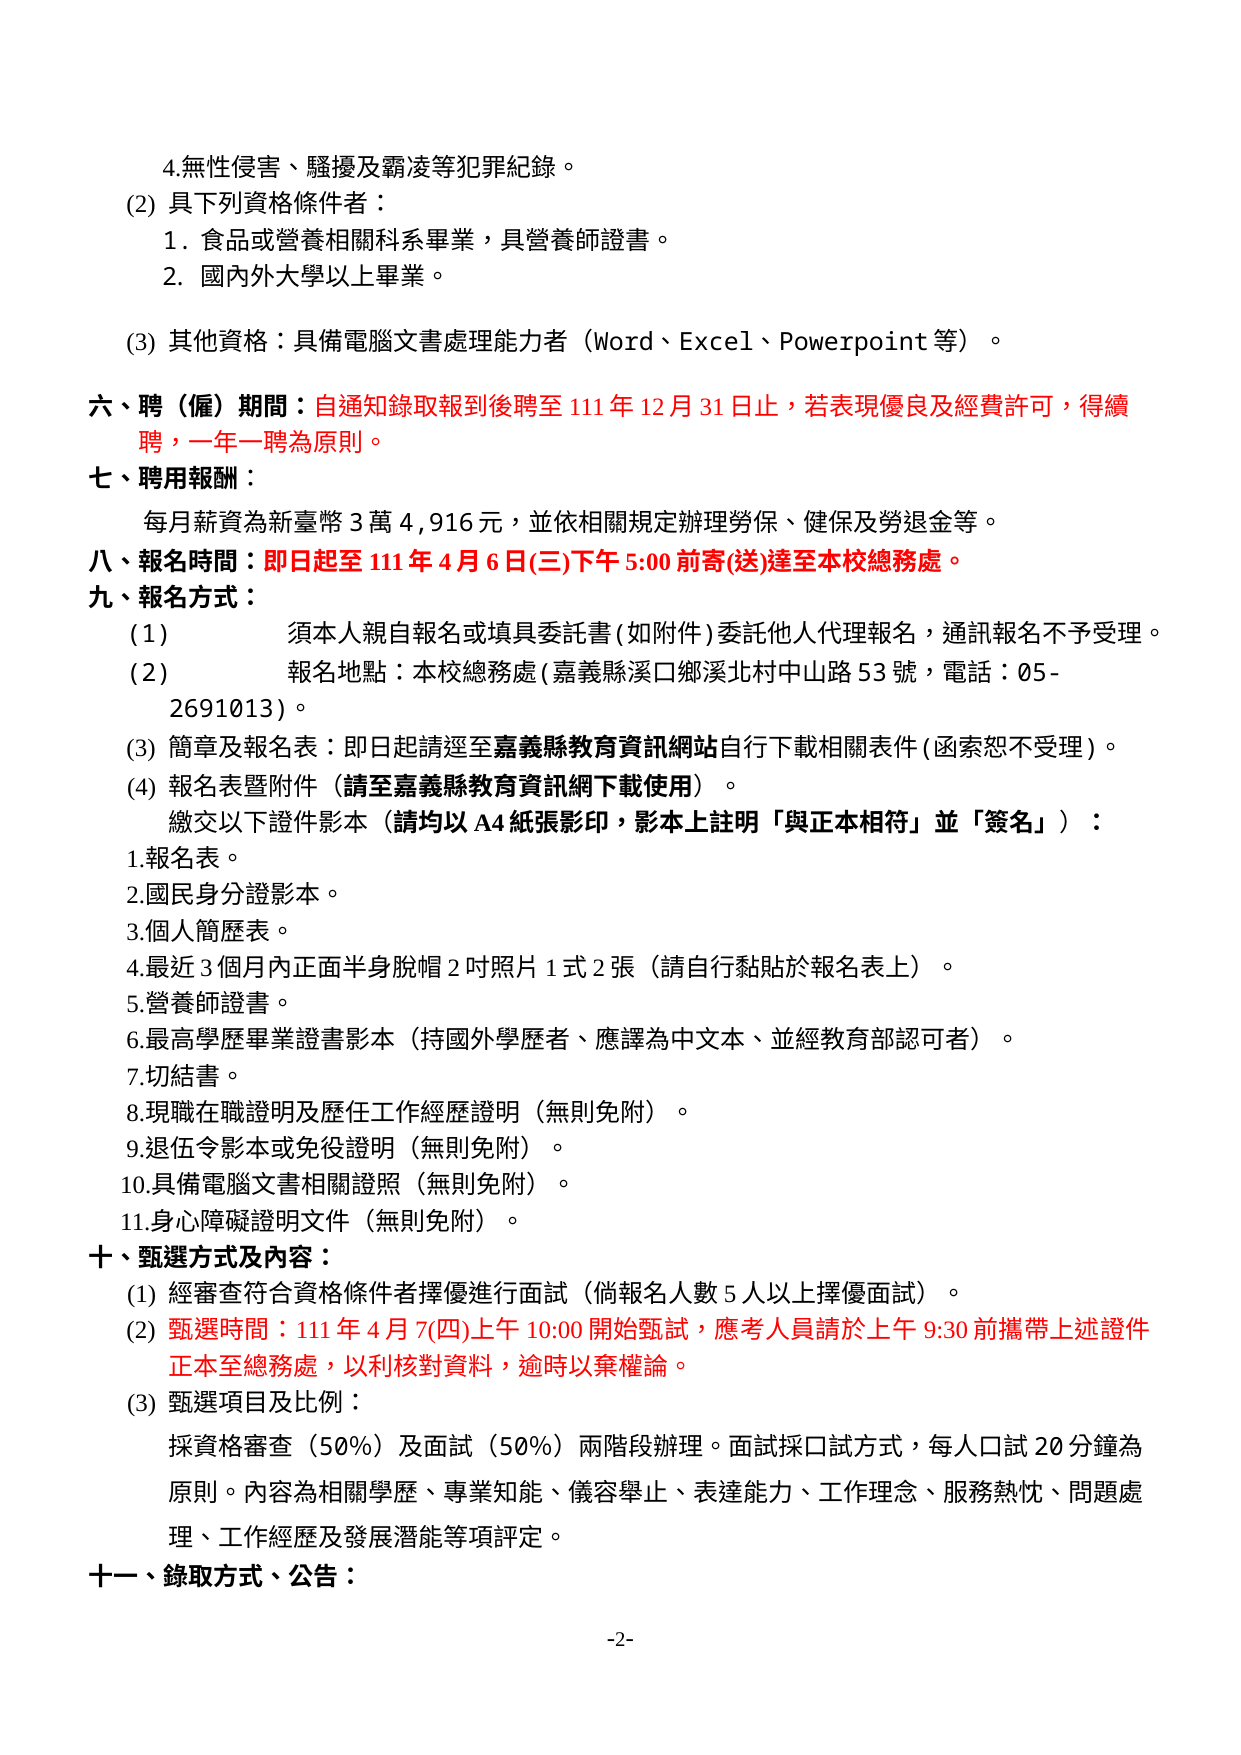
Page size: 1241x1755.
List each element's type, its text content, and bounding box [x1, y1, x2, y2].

list 食品或營養相關科系畢業，具營養師證書。 [162, 220, 1152, 256]
text 4.最近3個月內正面半身脫帽2吋照片1式2張（請自行黏貼於報名表上）。 [89, 947, 1152, 983]
text 十、甄選方式及內容： [89, 1237, 1152, 1273]
text 八、報名時間：即日起至111年4月6日(三)下午5:00前寄(送)達至本校總務處。 [89, 541, 1152, 577]
text 8.現職在職證明及歷任工作經歷證明（無則免附）。 [89, 1092, 1152, 1128]
text 9.退伍令影本或免役證明（無則免附）。 [89, 1128, 1152, 1165]
text 每月薪資為新臺幣3萬4,916元，並依相關規定辦理勞保、健保及勞退金等。 [89, 495, 1152, 541]
list 其他資格：具備電腦文書處理能力者（Word、Excel、Powerpoint等）。 [126, 321, 1152, 358]
text 十一、錄取方式、公告： [89, 1556, 1152, 1592]
list 經審查符合資格條件者擇優進行面試（倘報名人數5人以上擇優面試）。 [127, 1273, 1152, 1310]
list 報名地點：本校總務處(嘉義縣溪口鄉溪北村中山路53號，電話：05-2691013)。 [126, 652, 1152, 725]
text 3.個人簡歷表。 [89, 911, 1152, 947]
text 六、聘（僱）期間：自通知錄取報到後聘至111年12月31日止，若表現優良及經費許可，得續聘，一年一聘為原則。 [89, 386, 1152, 459]
list 報名表暨附件（請至嘉義縣教育資訊網下載使用）。 [127, 766, 1152, 802]
text 繳交以下證件影本（請均以A4紙張影印，影本上註明「與正本相符」並「簽名」）： [169, 802, 1152, 838]
list 國內外大學以上畢業。 [162, 256, 1152, 293]
text 九、報名方式： [89, 577, 1152, 613]
text 7.切結書。 [89, 1056, 1152, 1092]
text 6.最高學歷畢業證書影本（持國外學歷者、應譯為中文本、並經教育部認可者）。 [89, 1020, 1152, 1056]
text 5.營養師證書。 [89, 983, 1152, 1020]
list 簡章及報名表：即日起請逕至嘉義縣教育資訊網站自行下載相關表件(函索恕不受理)。 [126, 727, 1152, 763]
text 七、聘用報酬： [89, 459, 1152, 495]
text 4.無性侵害、騷擾及霸凌等犯罪紀錄。 [162, 148, 1152, 184]
text 11.身心障礙證明文件（無則免附）。 [89, 1201, 1152, 1237]
list 須本人親自報名或填具委託書(如附件)委託他人代理報名，通訊報名不予受理。 [126, 613, 1152, 650]
list 甄選項目及比例： [127, 1382, 1152, 1418]
list 甄選時間：111年4月7(四)上午10:00開始甄試，應考人員請於上午9:30前攜帶上述證件正本至總務處，以利核對資料，逾時以棄權論。 [126, 1310, 1152, 1382]
text 1.報名表。 [89, 838, 1152, 875]
text 2.國民身分證影本。 [89, 875, 1152, 911]
text 10.具備電腦文書相關證照（無則免附）。 [89, 1165, 1152, 1201]
list 具下列資格條件者： [126, 184, 1152, 220]
text 採資格審查（50％）及面試（50％）兩階段辦理。面試採口試方式，每人口試20分鐘為原則。內容為相關學歷、專業知能、儀容舉止、表達能力、工作理念、服務熱忱、問題處理、工作經歷及發展潛能等項評定。 [169, 1418, 1152, 1556]
